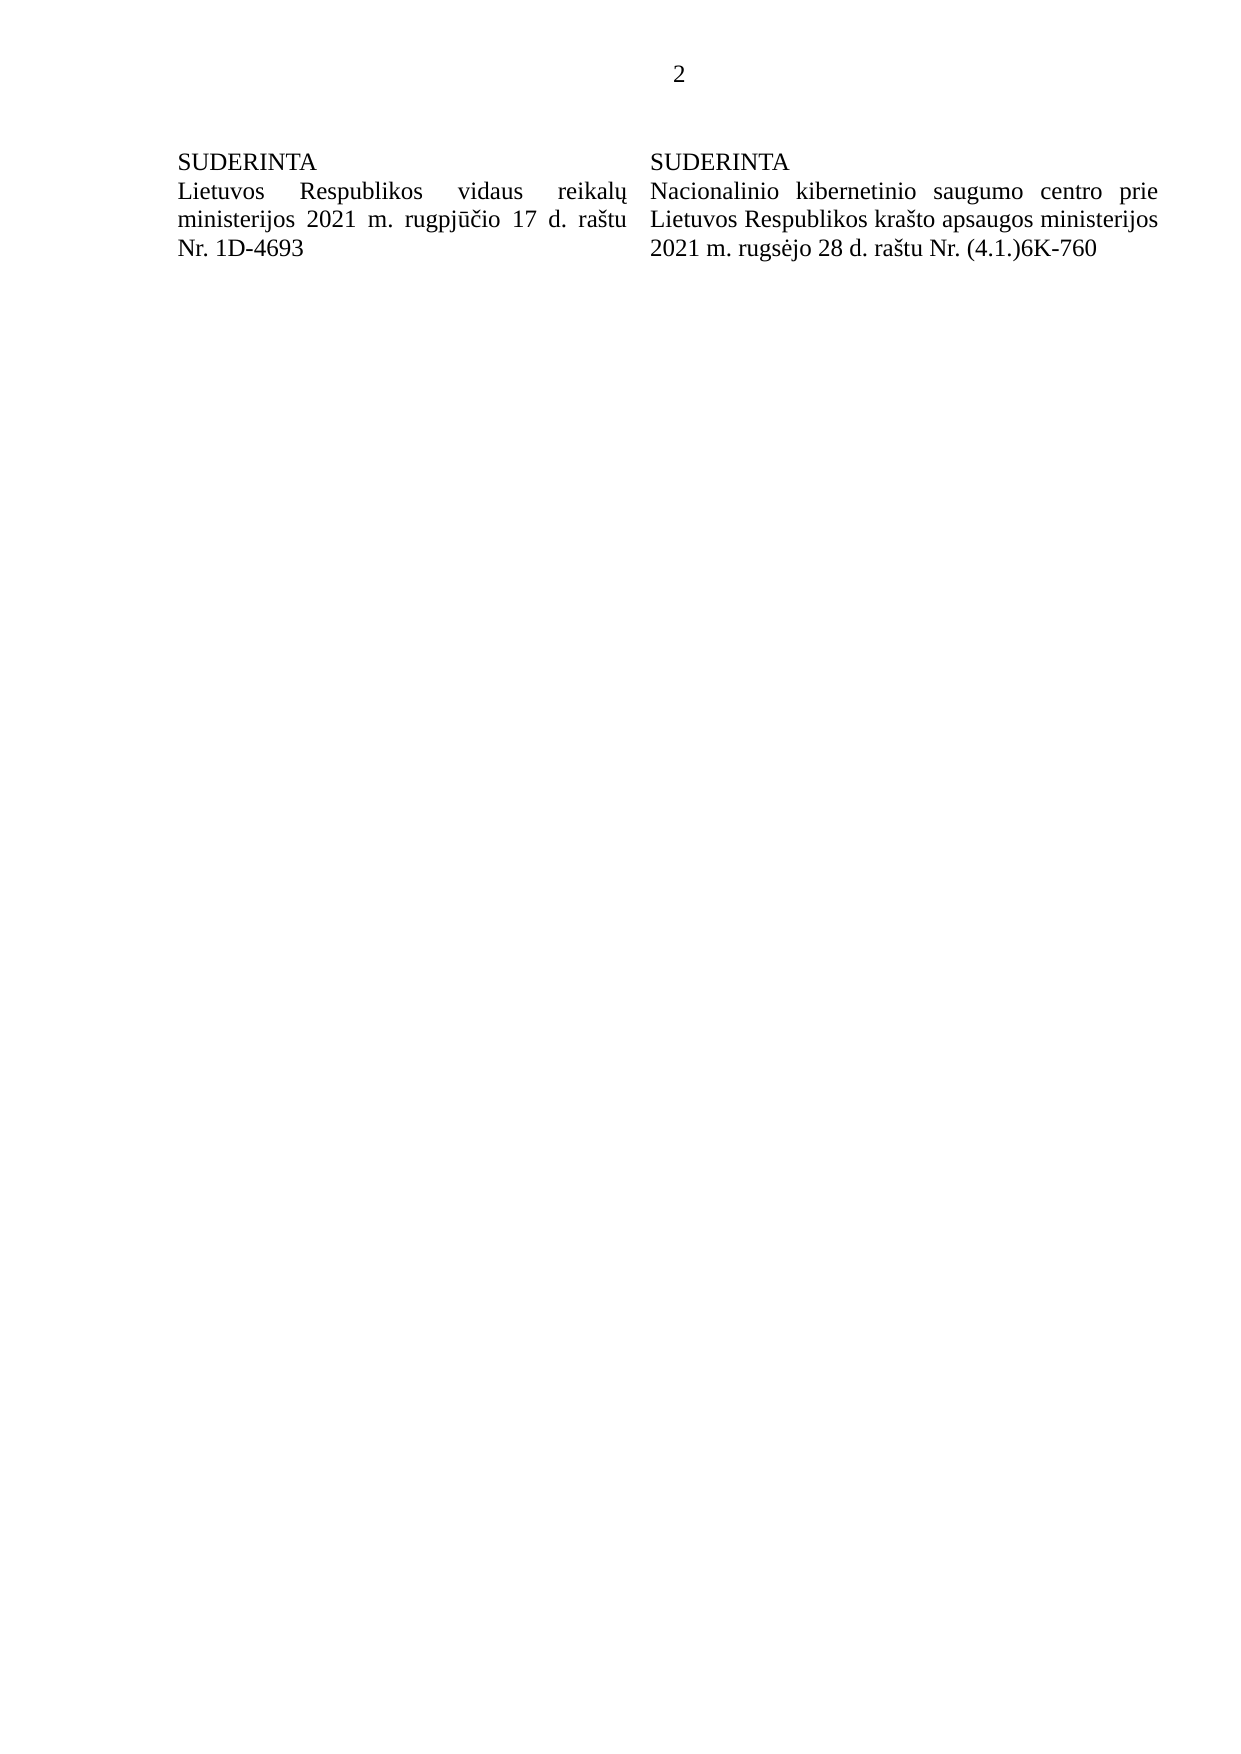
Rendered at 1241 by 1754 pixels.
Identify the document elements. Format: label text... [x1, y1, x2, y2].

table_cell Lietuvos Respublikos vidaus reikalų ministerijos 2021 m. rugpjūčio 17 d. raštu Nr. 1D-4693 [166, 176, 639, 262]
table_cell Nacionalinio kibernetinio saugumo centro prie Lietuvos Respublikos krašto apsaugos ministerijos 2021 m. rugsėjo 28 d. raštu Nr. (4.1.)6K-760 [639, 176, 1170, 262]
table_header SUDERINTA [639, 147, 1170, 176]
table_header SUDERINTA [166, 147, 639, 176]
